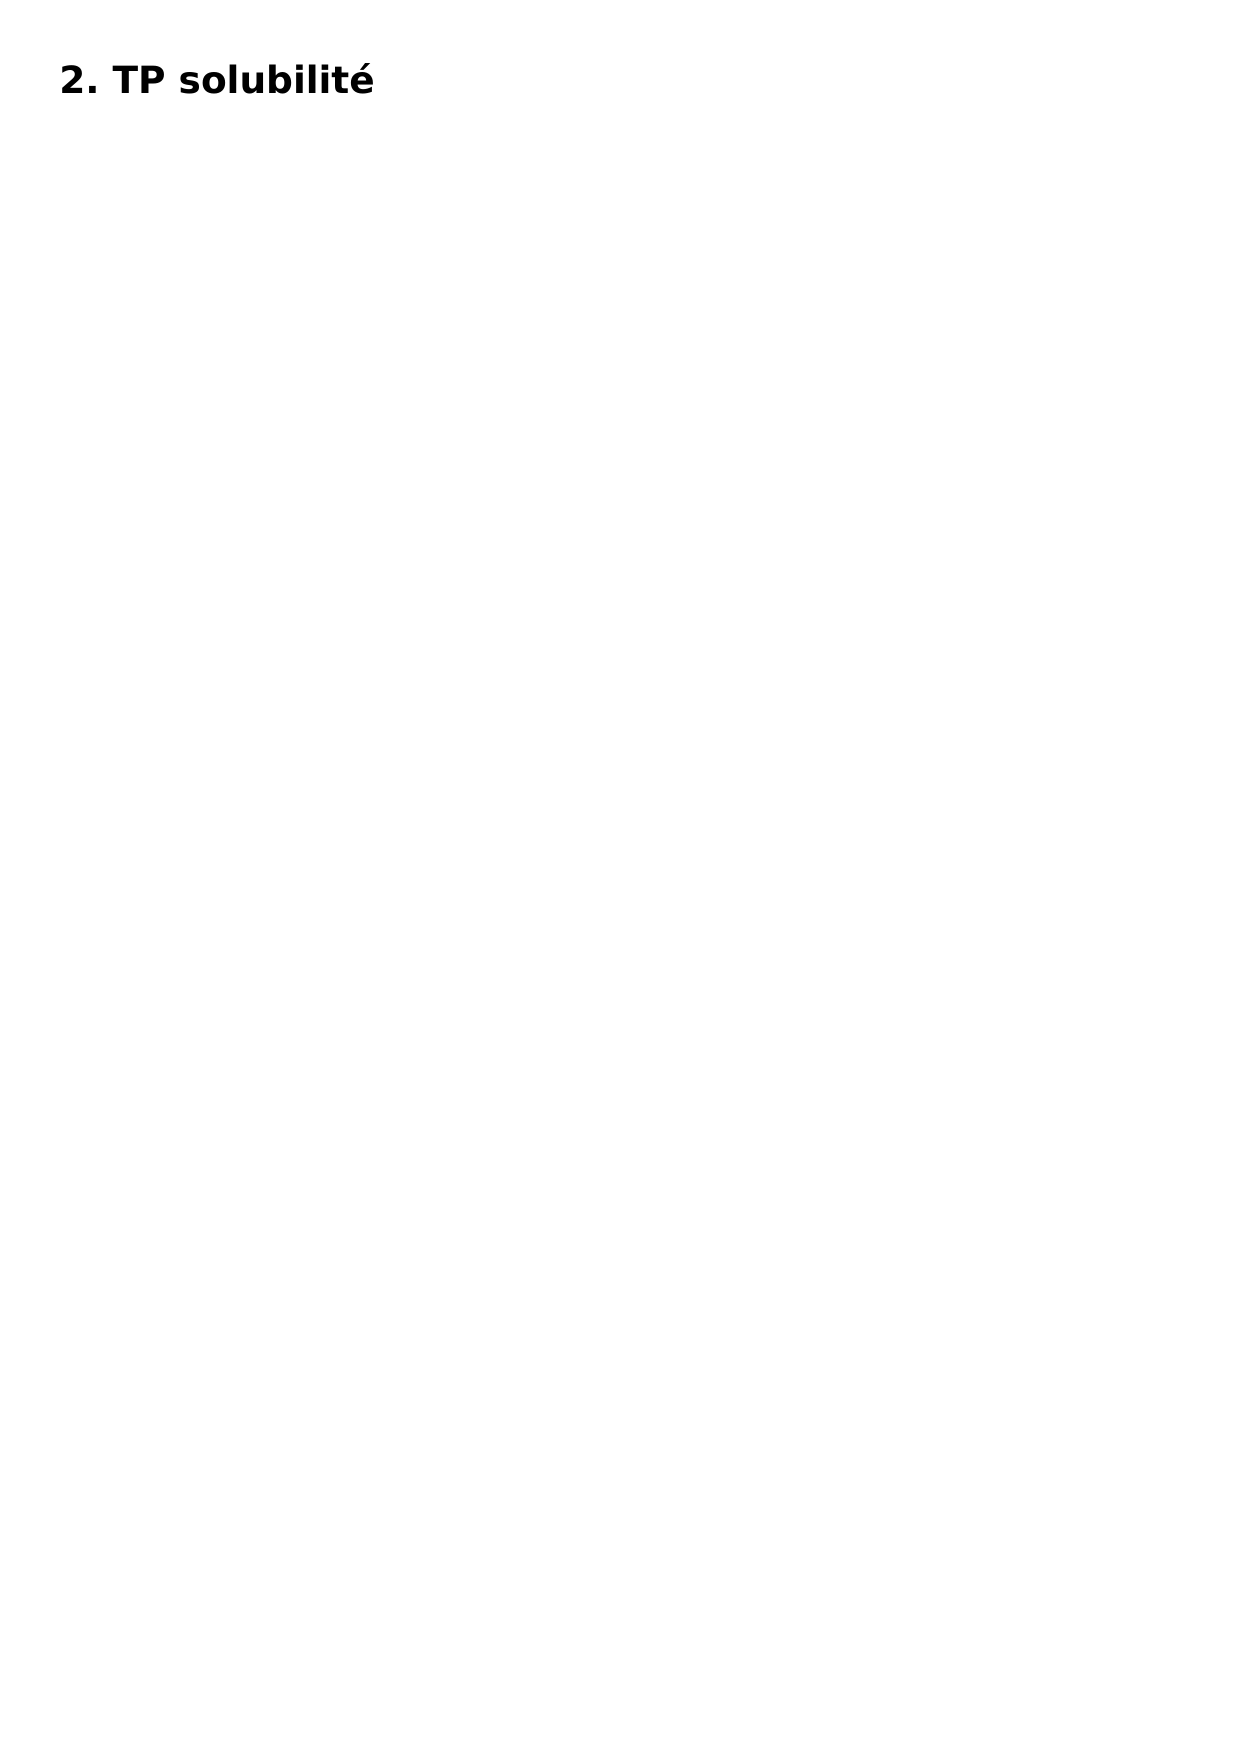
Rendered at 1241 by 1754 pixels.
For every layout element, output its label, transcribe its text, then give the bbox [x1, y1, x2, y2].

subtitle 2. TP solubilité [59, 59, 1181, 103]
